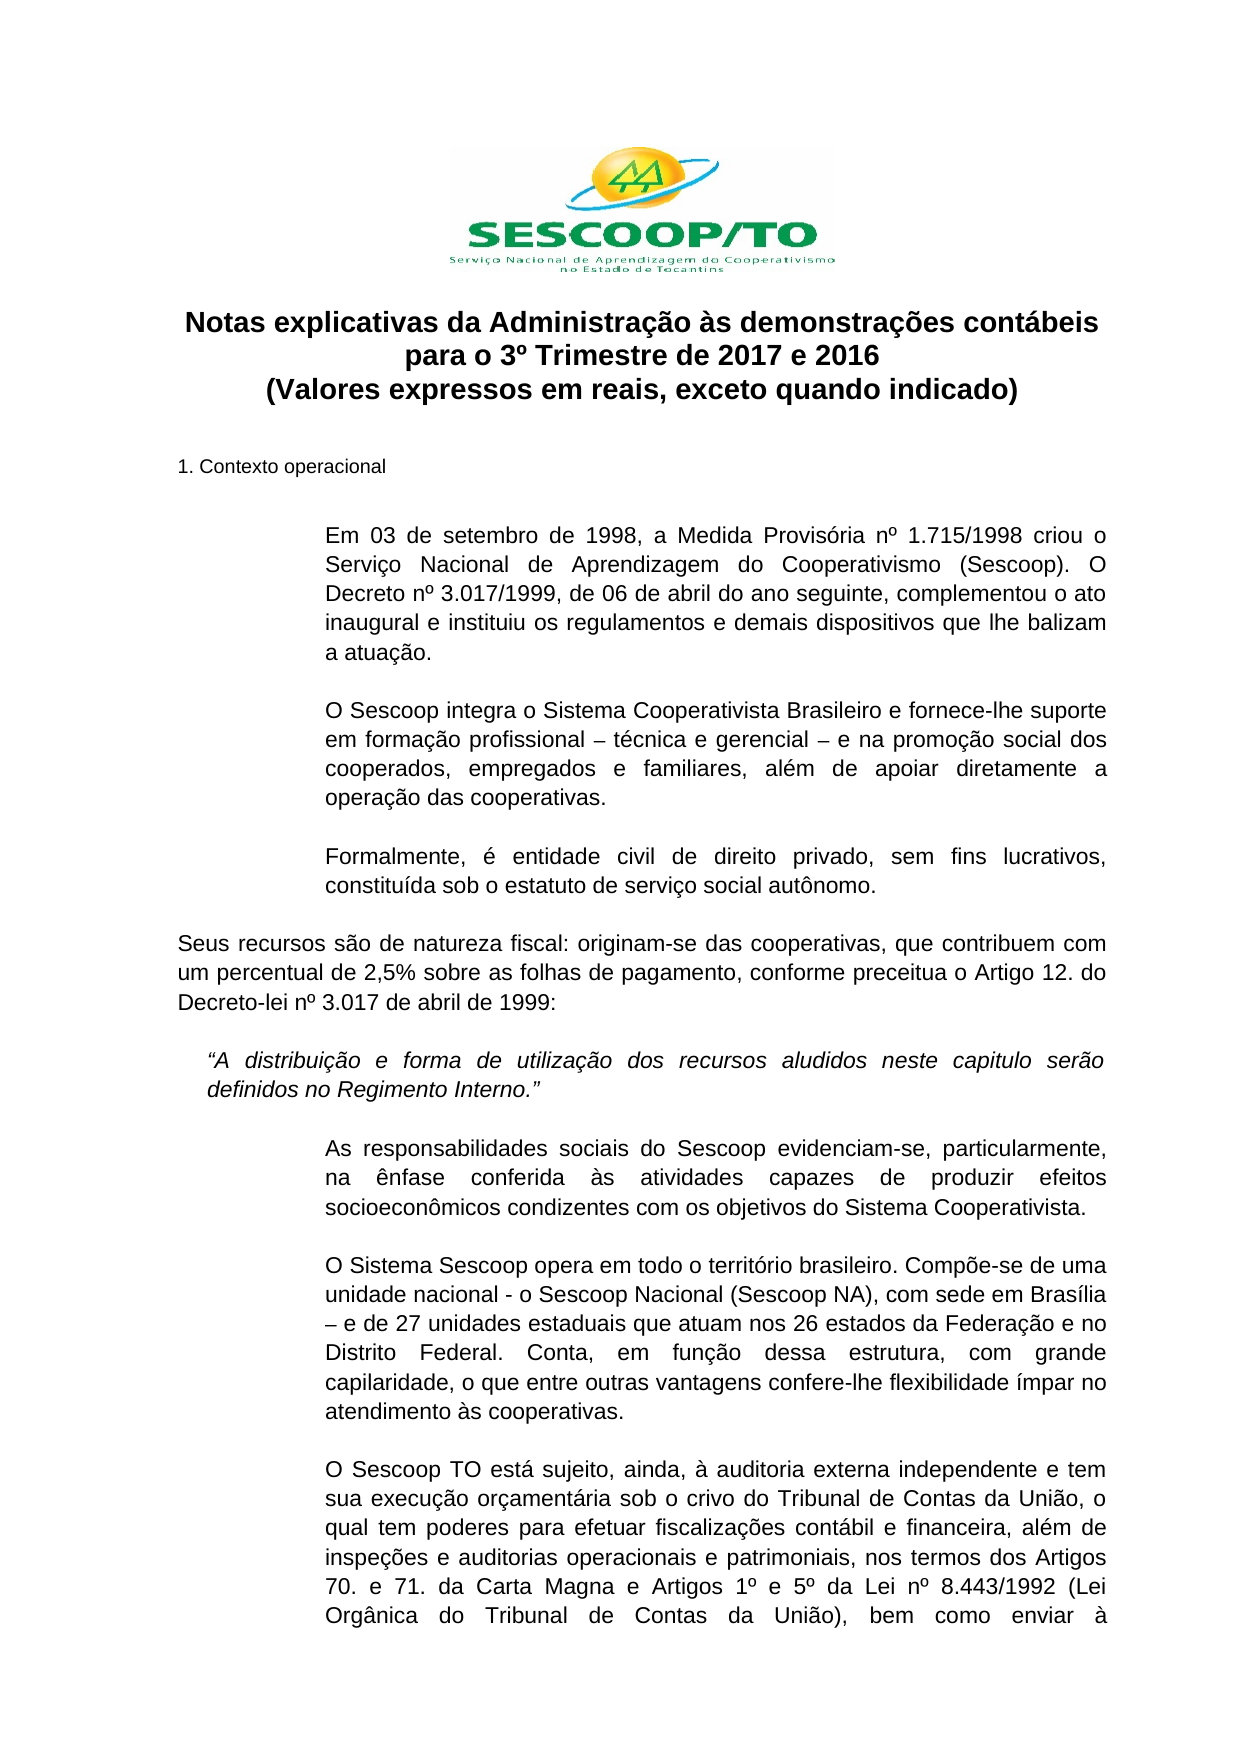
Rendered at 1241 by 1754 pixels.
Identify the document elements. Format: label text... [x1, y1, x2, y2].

text O Sescoop TO está sujeito, ainda, à auditoria externa independente e tem sua execução orçamentária sob o crivo do Tribunal de Contas da União, o qual tem poderes para efetuar fiscalizações contábil e financeira, além de inspeções e auditorias operacionais e patrimoniais, nos termos dos Artigos 70. e 71. da Carta Magna e Artigos 1º e 5º da Lei nº 8.443/1992 (Lei Orgânica do Tribunal de Contas da União), bem como enviar à [325, 1453, 1107, 1628]
title Notas explicativas da Administração às demonstrações contábeis para o 3º Trimestre de 2017 e 2016 [177, 305, 1107, 372]
text Formalmente, é entidade civil de direito privado, sem fins lucrativos, constituída sob o estatuto de serviço social autônomo. [325, 840, 1107, 898]
text O Sescoop integra o Sistema Cooperativista Brasileiro e fornece-lhe suporte em formação profissional – técnica e gerencial – e na promoção social dos cooperados, empregados e familiares, além de apoiar diretamente a operação das cooperativas. [325, 694, 1107, 811]
text Em 03 de setembro de 1998, a Medida Provisória nº 1.715/1998 criou o Serviço Nacional de Aprendizagem do Cooperativismo (Sescoop). O Decreto nº 3.017/1999, de 06 de abril do ano seguinte, complementou o ato inaugural e instituiu os regulamentos e demais dispositivos que lhe balizam a atuação. [325, 519, 1107, 665]
title 1. Contexto operacional [177, 455, 1107, 478]
text O Sistema Sescoop opera em todo o território brasileiro. Compõe-se de uma unidade nacional - o Sescoop Nacional (Sescoop NA), com sede em Brasília – e de 27 unidades estaduais que atuam nos 26 estados da Federação e no Distrito Federal. Conta, em função dessa estrutura, com grande capilaridade, o que entre outras vantagens confere-lhe flexibilidade ímpar no atendimento às cooperativas. [325, 1249, 1107, 1424]
text Seus recursos são de natureza fiscal: originam-se das cooperativas, que contribuem com um percentual de 2,5% sobre as folhas de pagamento, conforme preceitua o Artigo 12. do Decreto-lei nº 3.017 de abril de 1999: [177, 927, 1107, 1015]
text “A distribuição e forma de utilização dos recursos aludidos neste capitulo serão definidos no Regimento Interno.” [207, 1044, 1107, 1103]
text As responsabilidades sociais do Sescoop evidenciam-se, particularmente, na ênfase conferida às atividades capazes de produzir efeitos socioeconômicos condizentes com os objetivos do Sistema Cooperativista. [325, 1132, 1107, 1220]
title (Valores expressos em reais, exceto quando indicado) [177, 372, 1107, 405]
